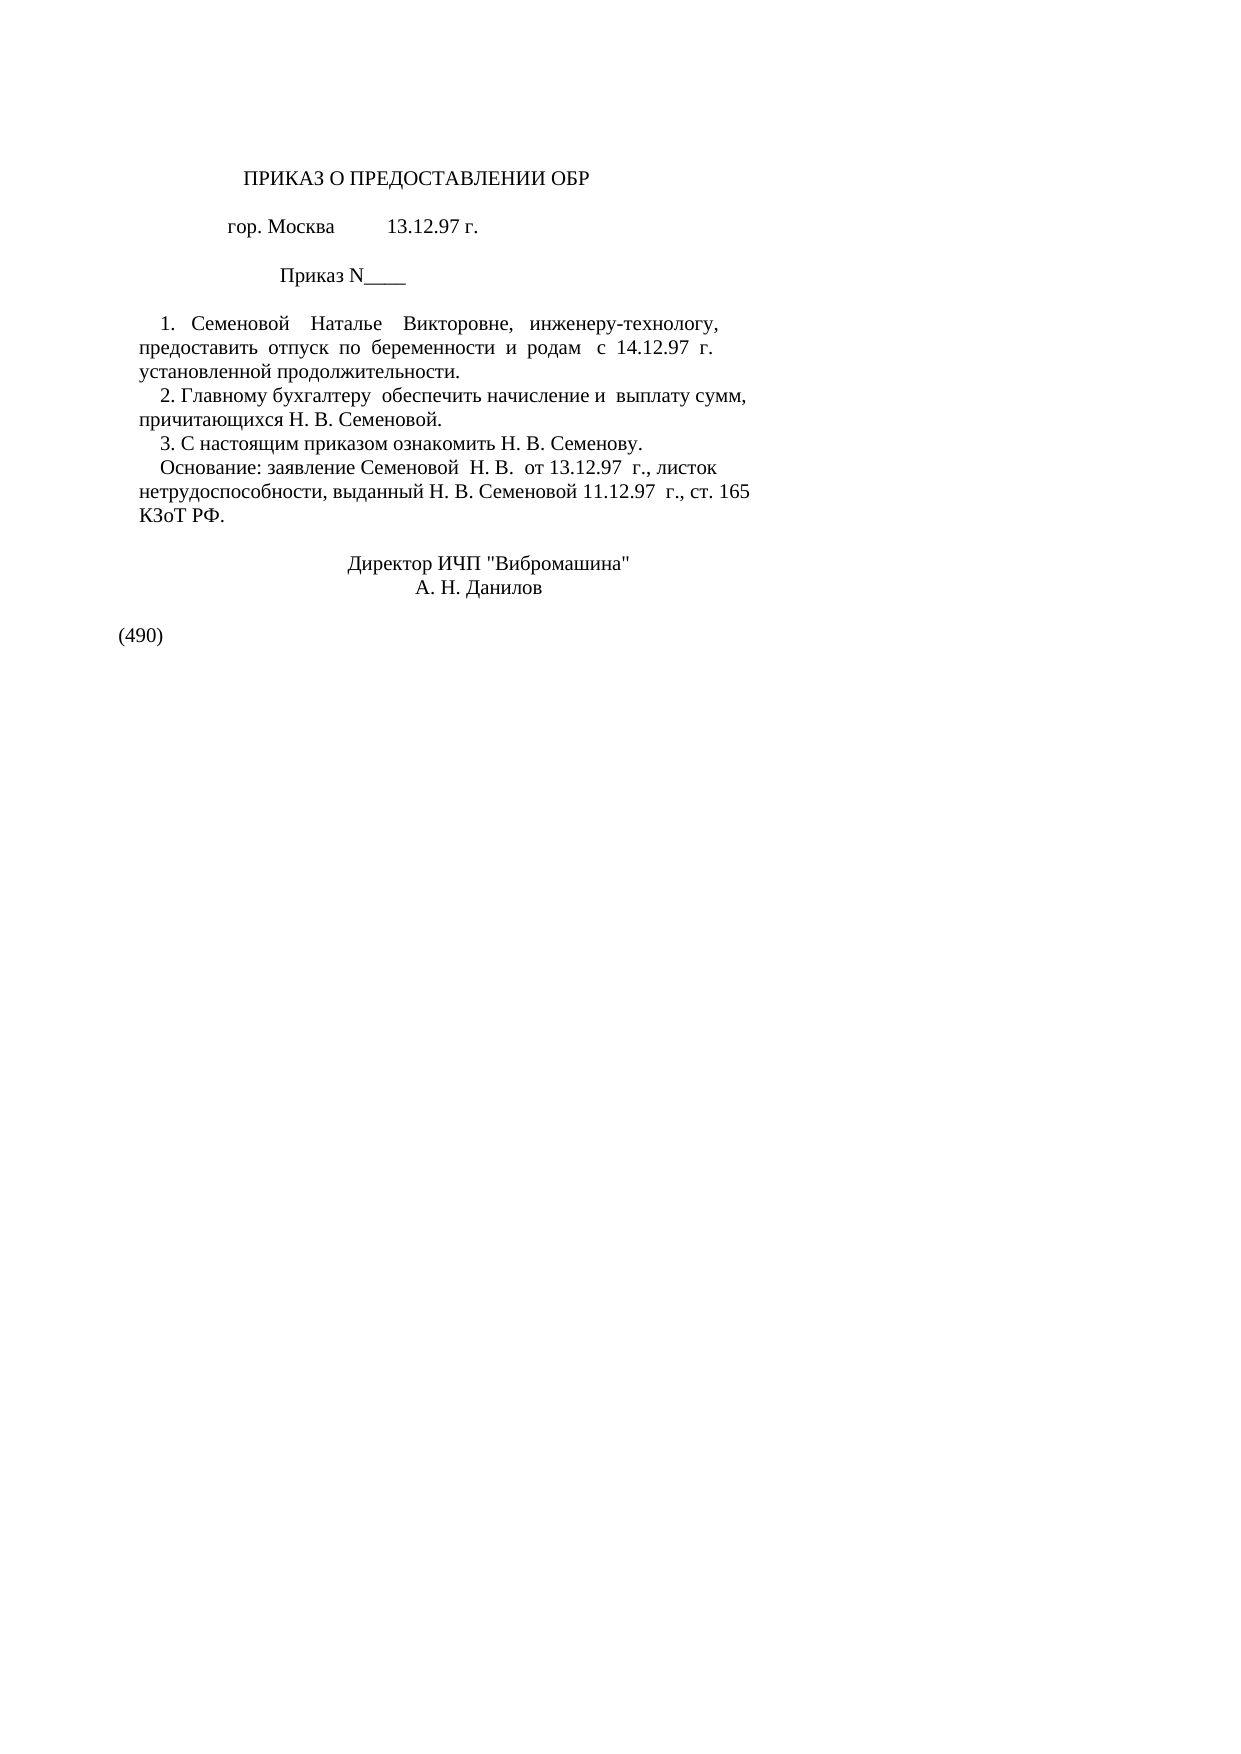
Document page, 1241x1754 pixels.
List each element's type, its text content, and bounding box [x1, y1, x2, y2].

text нетрудоспособности, выданный Н. В. Семеновой 11.12.97 г., ст. 165 [118, 479, 1122, 503]
text Приказ N____ [118, 262, 1122, 287]
text ПРИКАЗ О ПРЕДОСТАВЛЕНИИ ОБР [118, 166, 1122, 190]
text Директор ИЧП "Вибромашина" [118, 551, 1122, 575]
text А. Н. Данилов [118, 575, 1122, 599]
text КЗоТ РФ. [118, 503, 1122, 527]
text гор. Москва 13.12.97 г. [118, 214, 1122, 238]
text Основание: заявление Семеновой Н. В. от 13.12.97 г., листок [118, 455, 1122, 479]
text 2. Главному бухгалтеру обеспечить начисление и выплату сумм, [118, 383, 1122, 407]
text причитающихся Н. В. Семеновой. [118, 407, 1122, 431]
text установленной продолжительности. [118, 359, 1122, 383]
text 3. С настоящим приказом ознакомить Н. В. Семенову. [118, 431, 1122, 455]
text предоставить отпуск по беременности и родам с 14.12.97 г. [118, 335, 1122, 359]
text (490) [118, 623, 1122, 647]
text 1. Семеновой Наталье Викторовне, инженеру-технологу, [118, 311, 1122, 335]
